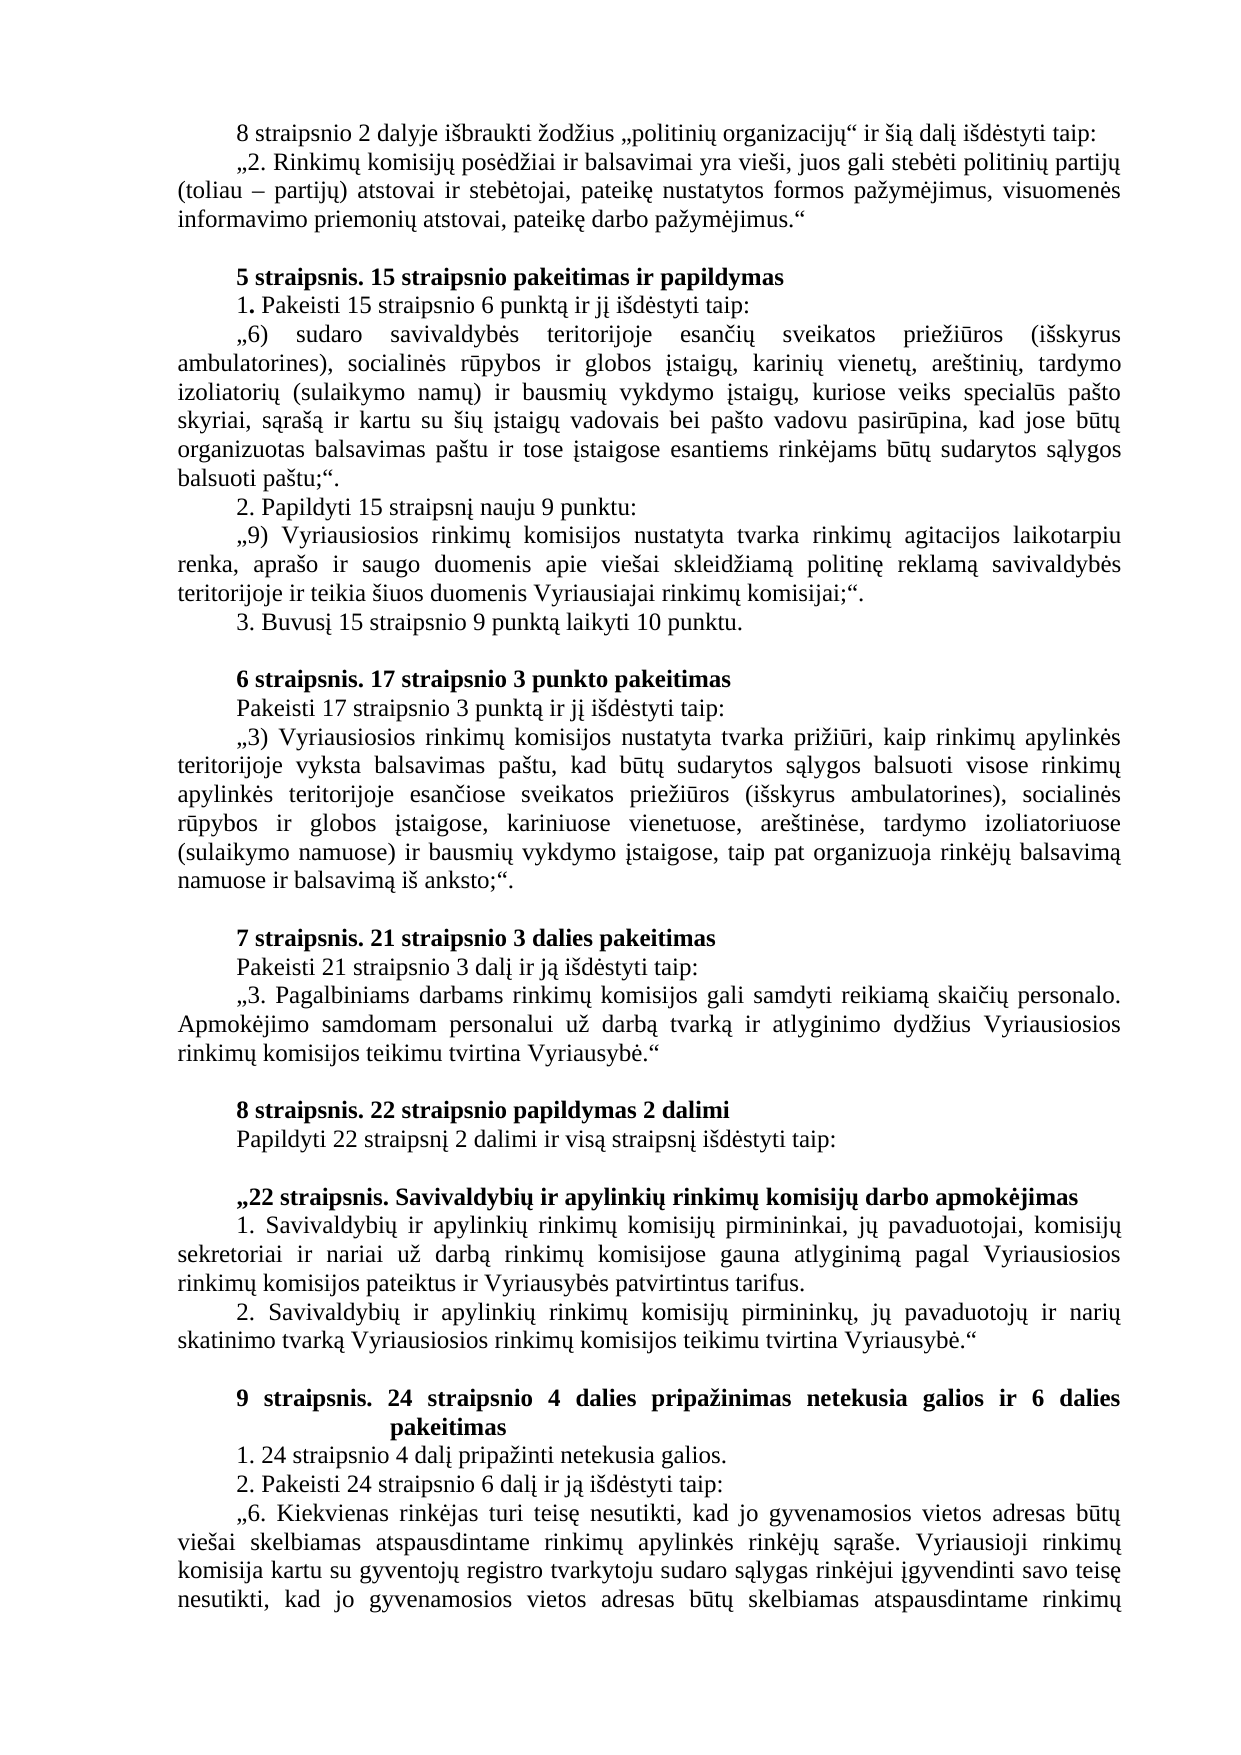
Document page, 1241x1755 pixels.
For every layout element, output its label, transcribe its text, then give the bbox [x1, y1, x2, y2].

text „3) Vyriausiosios rinkimų komisijos nustatyta tvarka prižiūri, kaip rinkimų apylinkės teritorijoje vyksta balsavimas paštu, kad būtų sudarytos sąlygos balsuoti visose rinkimų apylinkės teritorijoje esančiose sveikatos priežiūros (išskyrus ambulatorines), socialinės rūpybos ir globos įstaigose, kariniuose vienetuose, areštinėse, tardymo izoliatoriuose (sulaikymo namuose) ir bausmių vykdymo įstaigose, taip pat organizuoja rinkėjų balsavimą namuose ir balsavimą iš anksto;“. [177, 722, 1122, 894]
text „6. Kiekvienas rinkėjas turi teisę nesutikti, kad jo gyvenamosios vietos adresas būtų viešai skelbiamas atspausdintame rinkimų apylinkės rinkėjų sąraše. Vyriausioji rinkimų komisija kartu su gyventojų registro tvarkytoju sudaro sąlygas rinkėjui įgyvendinti savo teisę nesutikti, kad jo gyvenamosios vietos adresas būtų skelbiamas atspausdintame rinkimų [177, 1498, 1122, 1613]
text „6) sudaro savivaldybės teritorijoje esančių sveikatos priežiūros (išskyrus ambulatorines), socialinės rūpybos ir globos įstaigų, karinių vienetų, areštinių, tardymo izoliatorių (sulaikymo namų) ir bausmių vykdymo įstaigų, kuriose veiks specialūs pašto skyriai, sąrašą ir kartu su šių įstaigų vadovais bei pašto vadovu pasirūpina, kad jose būtų organizuotas balsavimas paštu ir tose įstaigose esantiems rinkėjams būtų sudarytos sąlygos balsuoti paštu;“. [177, 319, 1122, 492]
text 1. Savivaldybių ir apylinkių rinkimų komisijų pirmininkai, jų pavaduotojai, komisijų sekretoriai ir nariai už darbą rinkimų komisijose gauna atlyginimą pagal Vyriausiosios rinkimų komisijos pateiktus ir Vyriausybės patvirtintus tarifus. [177, 1211, 1122, 1297]
text 9 straipsnis. 24 straipsnio 4 dalies pripažinimas netekusia galios ir 6 dalies pakeitimas [236, 1383, 1122, 1441]
text 3. Buvusį 15 straipsnio 9 punktą laikyti 10 punktu. [177, 607, 1122, 636]
text „3. Pagalbiniams darbams rinkimų komisijos gali samdyti reikiamą skaičių personalo. Apmokėjimo samdomam personalui už darbą tvarką ir atlyginimo dydžius Vyriausiosios rinkimų komisijos teikimu tvirtina Vyriausybė.“ [177, 981, 1122, 1067]
text „22 straipsnis. Savivaldybių ir apylinkių rinkimų komisijų darbo apmokėjimas [177, 1182, 1122, 1211]
text 5 straipsnis. 15 straipsnio pakeitimas ir papildymas [177, 262, 1122, 291]
text 7 straipsnis. 21 straipsnio 3 dalies pakeitimas [177, 923, 1122, 952]
text Pakeisti 21 straipsnio 3 dalį ir ją išdėstyti taip: [177, 952, 1122, 981]
text 8 straipsnio 2 dalyje išbraukti žodžius „politinių organizacijų“ ir šią dalį išdėstyti taip: [177, 118, 1122, 147]
text „9) Vyriausiosios rinkimų komisijos nustatyta tvarka rinkimų agitacijos laikotarpiu renka, aprašo ir saugo duomenis apie viešai skleidžiamą politinę reklamą savivaldybės teritorijoje ir teikia šiuos duomenis Vyriausiajai rinkimų komisijai;“. [177, 521, 1122, 607]
text Papildyti 22 straipsnį 2 dalimi ir visą straipsnį išdėstyti taip: [177, 1124, 1122, 1153]
text 2. Papildyti 15 straipsnį nauju 9 punktu: [177, 492, 1122, 521]
text 1. Pakeisti 15 straipsnio 6 punktą ir jį išdėstyti taip: [177, 291, 1122, 319]
text 8 straipsnis. 22 straipsnio papildymas 2 dalimi [177, 1096, 1122, 1124]
text 2. Pakeisti 24 straipsnio 6 dalį ir ją išdėstyti taip: [177, 1469, 1122, 1498]
text „2. Rinkimų komisijų posėdžiai ir balsavimai yra vieši, juos gali stebėti politinių partijų (toliau – partijų) atstovai ir stebėtojai, pateikę nustatytos formos pažymėjimus, visuomenės informavimo priemonių atstovai, pateikę darbo pažymėjimus.“ [177, 147, 1122, 233]
text 6 straipsnis. 17 straipsnio 3 punkto pakeitimas [177, 664, 1122, 693]
text 2. Savivaldybių ir apylinkių rinkimų komisijų pirmininkų, jų pavaduotojų ir narių skatinimo tvarką Vyriausiosios rinkimų komisijos teikimu tvirtina Vyriausybė.“ [177, 1297, 1122, 1354]
text Pakeisti 17 straipsnio 3 punktą ir jį išdėstyti taip: [177, 693, 1122, 722]
text 1. 24 straipsnio 4 dalį pripažinti netekusia galios. [177, 1441, 1122, 1469]
